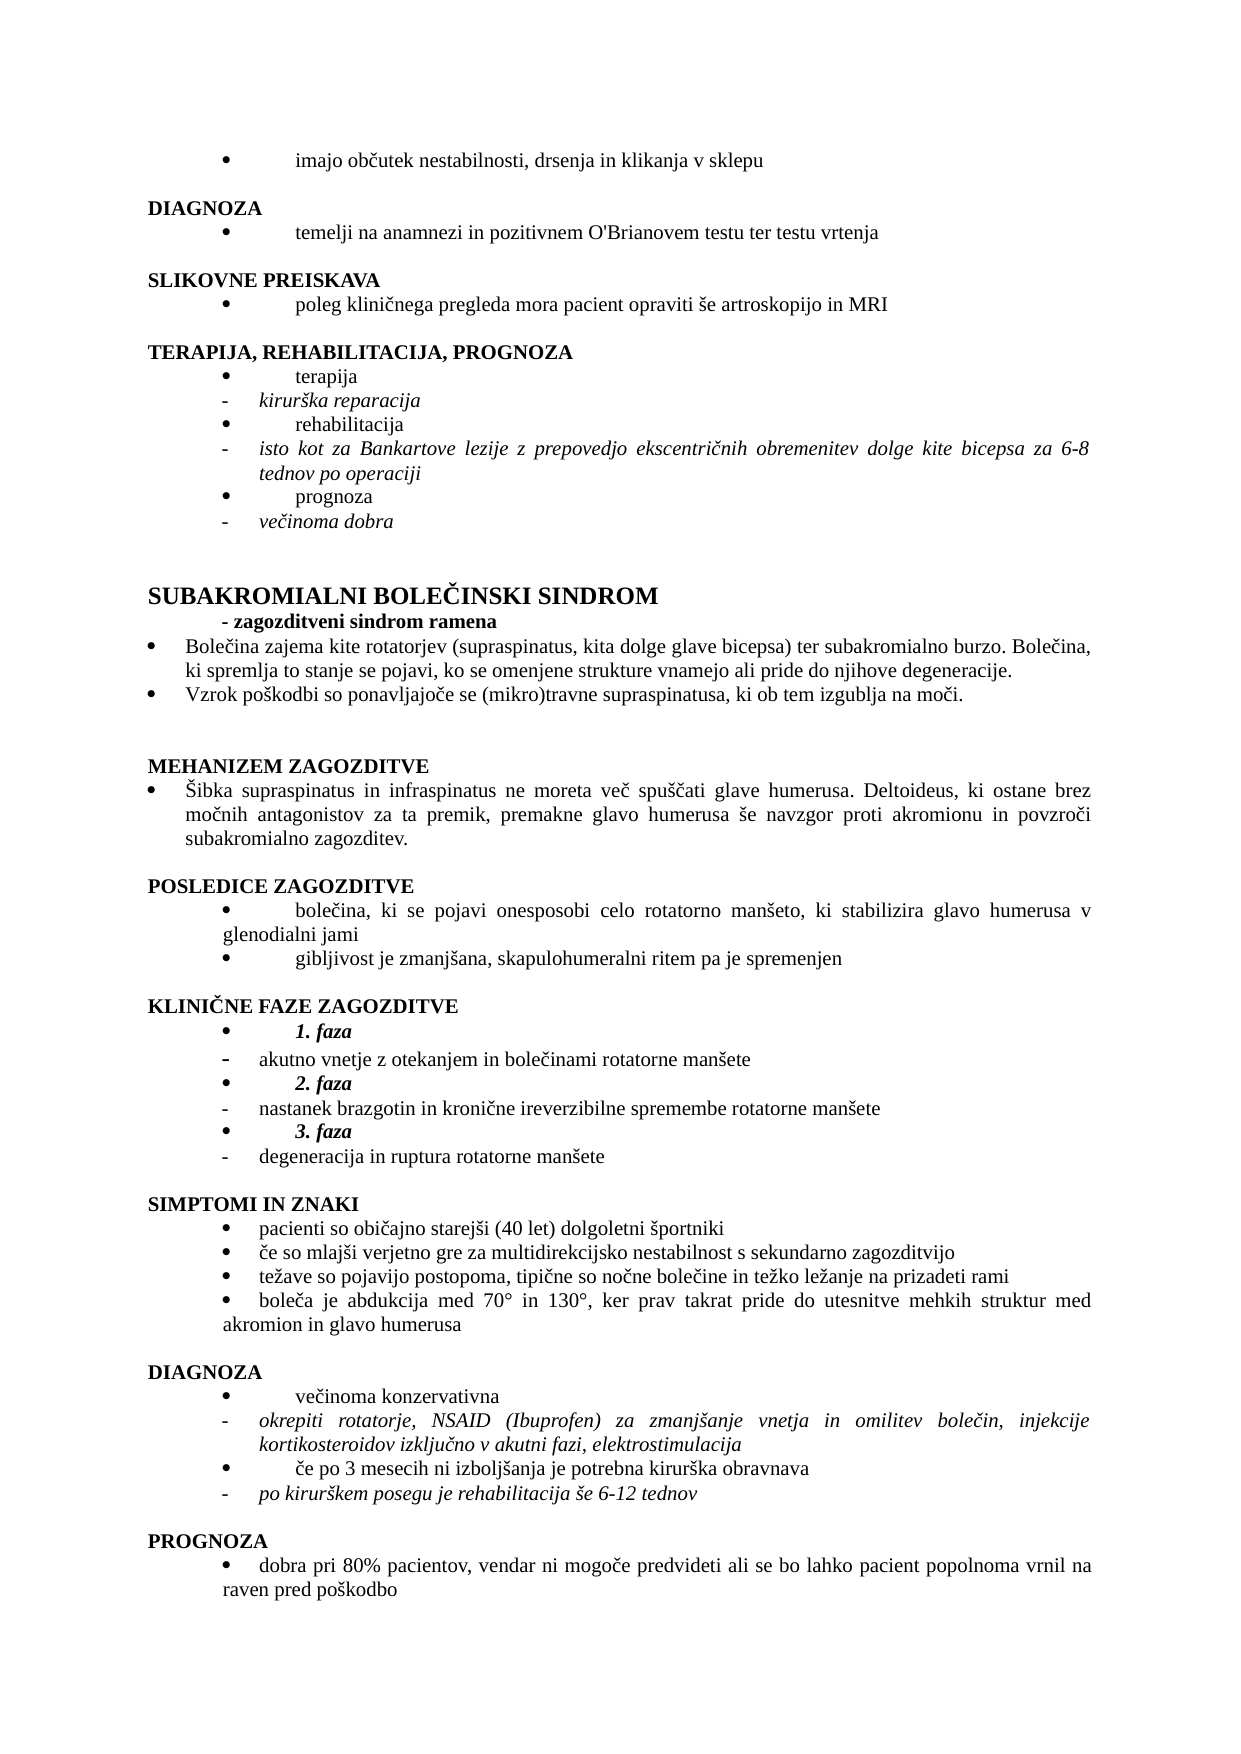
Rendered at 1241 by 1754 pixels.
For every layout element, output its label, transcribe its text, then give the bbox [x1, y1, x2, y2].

text SIMPTOMI IN ZNAKI [148, 1192, 1093, 1216]
text POSLEDICE ZAGOZDITVE [148, 874, 1093, 898]
list boleča je abdukcija med 70° in 130°, ker prav takrat pride do utesnitve mehkih struktur med akromion in glavo humerusa [223, 1288, 1093, 1336]
list Vzrok poškodbi so ponavljajoče se (mikro)travne supraspinatusa, ki ob tem izgublja na moči. [148, 682, 1093, 706]
list po kirurškem posegu je rehabilitacija še 6-12 tednov [221, 1480, 1093, 1504]
list nastanek brazgotin in kronične ireverzibilne spremembe rotatorne manšete [221, 1095, 1093, 1119]
text KLINIČNE FAZE ZAGOZDITVE [148, 994, 1093, 1018]
list poleg kliničnega pregleda mora pacient opraviti še artroskopijo in MRI [223, 292, 1093, 316]
text TERAPIJA, REHABILITACIJA, PROGNOZA [148, 340, 1093, 364]
list večinoma konzervativna [223, 1384, 1093, 1408]
text DIAGNOZA [148, 1360, 1093, 1384]
text - zagozditveni sindrom ramena [148, 609, 1093, 633]
text DIAGNOZA [148, 196, 1093, 220]
list 1. faza [223, 1018, 1093, 1043]
list težave so pojavijo postopoma, tipične so nočne bolečine in težko ležanje na prizadeti rami [223, 1264, 1093, 1288]
list gibljivost je zmanjšana, skapulohumeralni ritem pa je spremenjen [223, 946, 1093, 970]
list pacienti so običajno starejši (40 let) dolgoletni športniki [223, 1216, 1093, 1240]
list okrepiti rotatorje, NSAID (Ibuprofen) za zmanjšanje vnetja in omilitev bolečin, injekcije kortikosteroidov izključno v akutni fazi, elektrostimulacija [221, 1408, 1093, 1456]
list če po 3 mesecih ni izboljšanja je potrebna kirurška obravnava [223, 1456, 1093, 1480]
list temelji na anamnezi in pozitivnem O'Brianovem testu ter testu vrtenja [223, 220, 1093, 244]
list večinoma dobra [221, 508, 1093, 533]
text SUBAKROMIALNI BOLEČINSKI SINDROM [148, 581, 1093, 609]
list 3. faza [223, 1119, 1093, 1143]
list kirurška reparacija [221, 388, 1093, 412]
list akutno vnetje z otekanjem in bolečinami rotatorne manšete [221, 1043, 1093, 1071]
list imajo občutek nestabilnosti, drsenja in klikanja v sklepu [223, 148, 1093, 172]
list Bolečina zajema kite rotatorjev (supraspinatus, kita dolge glave bicepsa) ter subakromialno burzo. Bolečina, ki spremlja to stanje se pojavi, ko se omenjene strukture vnamejo ali pride do njihove degeneracije. [148, 633, 1093, 682]
list dobra pri 80% pacientov, vendar ni mogoče predvideti ali se bo lahko pacient popolnoma vrnil na raven pred poškodbo [223, 1553, 1093, 1601]
list če so mlajši verjetno gre za multidirekcijsko nestabilnost s sekundarno zagozditvijo [223, 1240, 1093, 1264]
text SLIKOVNE PREISKAVA [148, 268, 1093, 292]
list rehabilitacija [223, 412, 1093, 436]
list Šibka supraspinatus in infraspinatus ne moreta več spuščati glave humerusa. Deltoideus, ki ostane brez močnih antagonistov za ta premik, premakne glavo humerusa še navzgor proti akromionu in povzroči subakromialno zagozditev. [148, 778, 1093, 850]
list prognoza [223, 484, 1093, 508]
list bolečina, ki se pojavi onesposobi celo rotatorno manšeto, ki stabilizira glavo humerusa v glenodialni jami [223, 898, 1093, 946]
list 2. faza [223, 1071, 1093, 1095]
text MEHANIZEM ZAGOZDITVE [148, 754, 1093, 778]
list isto kot za Bankartove lezije z prepovedjo ekscentričnih obremenitev dolge kite bicepsa za 6-8 tednov po operaciji [221, 436, 1093, 484]
list terapija [223, 364, 1093, 388]
text PROGNOZA [148, 1528, 1093, 1553]
list degeneracija in ruptura rotatorne manšete [221, 1143, 1093, 1168]
